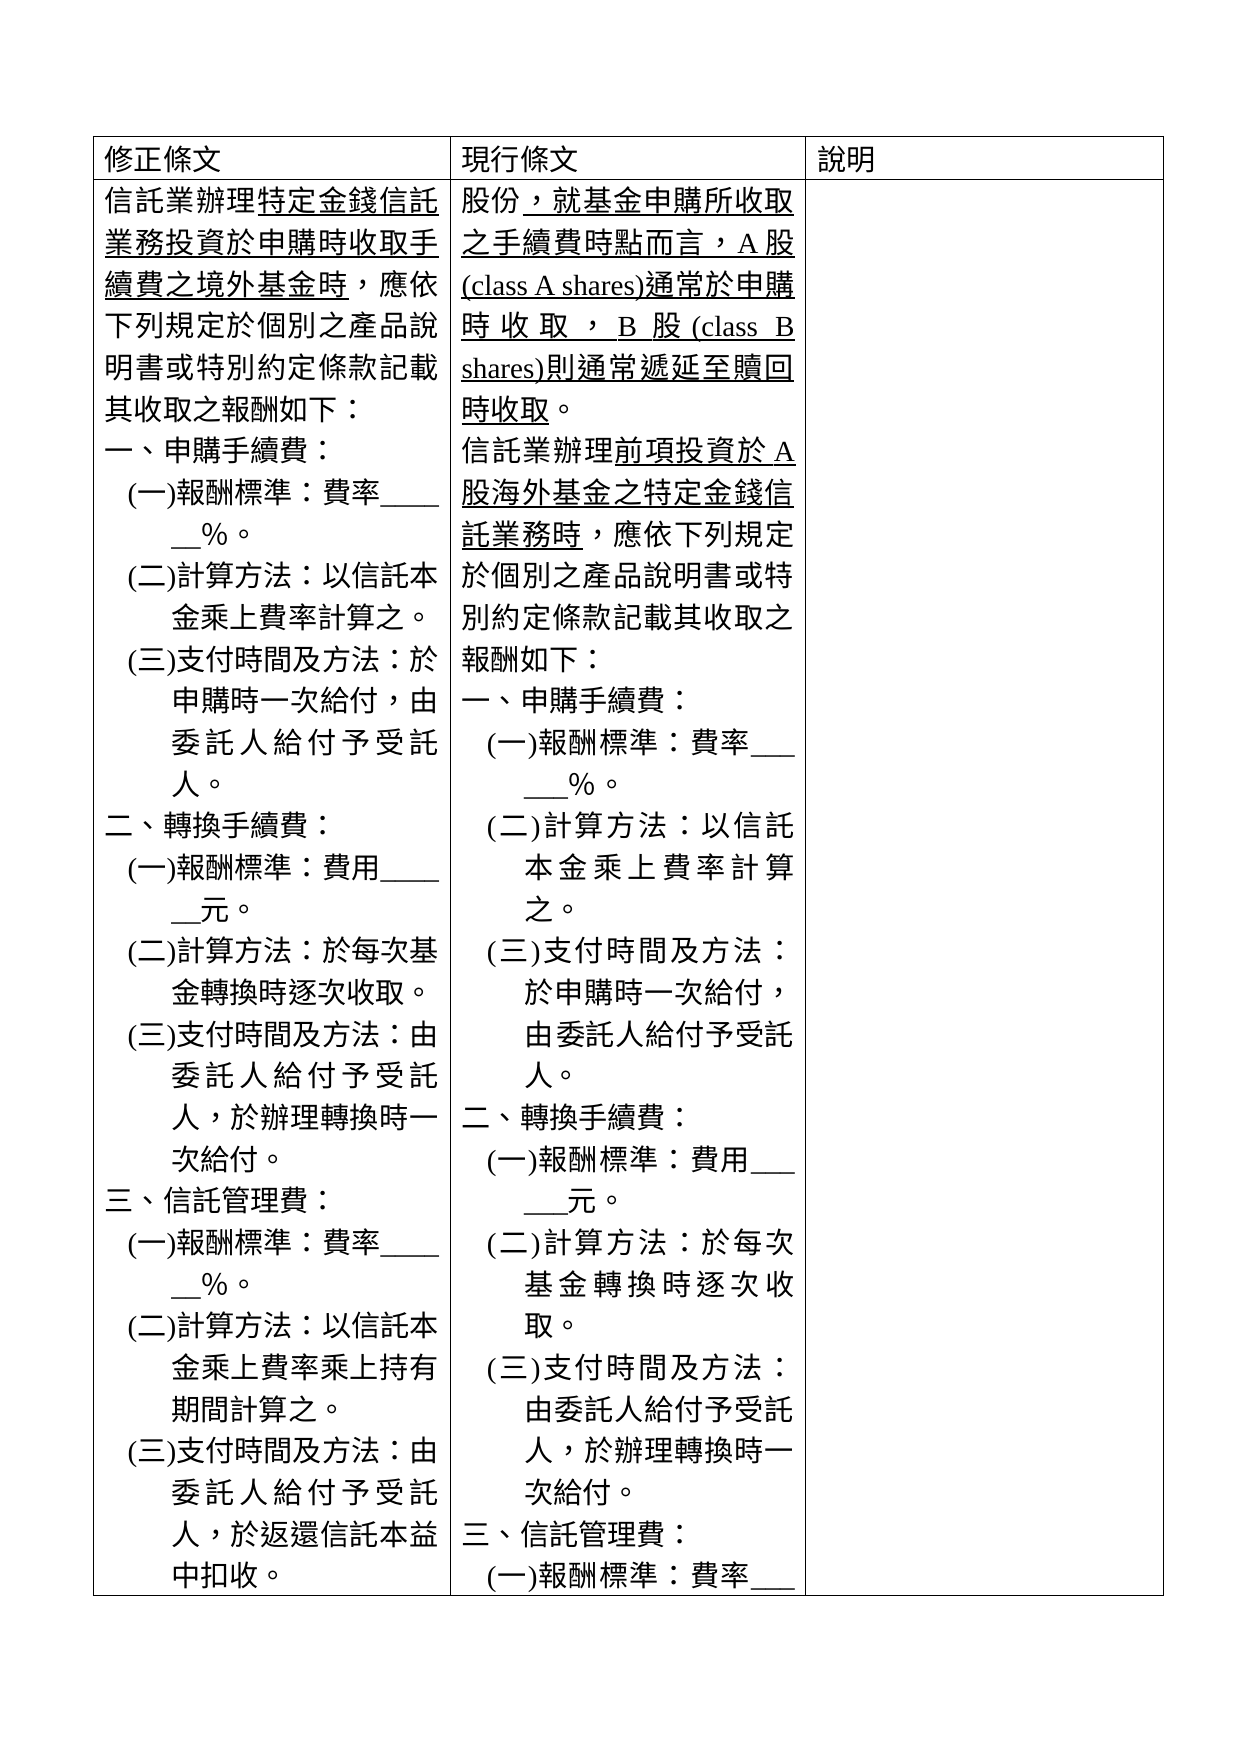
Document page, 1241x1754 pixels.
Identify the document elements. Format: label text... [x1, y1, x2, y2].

table_header 現行條文 [451, 137, 805, 178]
table_cell [806, 180, 1163, 1595]
table_cell 信託業辦理特定金錢信託業務投資於申購時收取手續費之境外基金時，應依下列規定於個別之產品說明書或特別約定條款記載其收取之報酬如下： 一、申購手續費： (一)報酬標準：費率______％。 (二)計算方法：以信託本金乘上費率計算之。 (三)支付時間及方法：於申購時一次給付，由委託人給付予受託人。 二、轉換手續費： (一)報酬標準：費用______元。 (二)計算方法：於每次基金轉換時逐次收取。 (三)支付時間及方法：由委託人給付予受託人，於辦理轉換時一次給付。 三、信託管理費： (一)報酬標準：費率______％。 (二)計算方法：以信託本金乘上費率乘上持有期間計算之。 (三)支付時間及方法：由委託人給付予受託人，於返還信託本益中扣收。 [94, 180, 450, 1595]
table_header 說明 [806, 137, 1163, 178]
table_header 修正條文 [94, 137, 450, 178]
table_cell 股份，就基金申購所收取之手續費時點而言，A股(class A shares)通常於申購時收取，B股(class B shares)則通常遞延至贖回時收取。 信託業辦理前項投資於A股海外基金之特定金錢信託業務時，應依下列規定於個別之產品說明書或特別約定條款記載其收取之報酬如下： 一、申購手續費： (一)報酬標準：費率______％。 (二)計算方法：以信託本金乘上費率計算之。 (三)支付時間及方法：於申購時一次給付，由委託人給付予受託人。 二、轉換手續費： (一)報酬標準：費用______元。 (二)計算方法：於每次基金轉換時逐次收取。 (三)支付時間及方法：由委託人給付予受託人，於辦理轉換時一次給付。 三、信託管理費： (一)報酬標準：費率___ [451, 180, 805, 1595]
